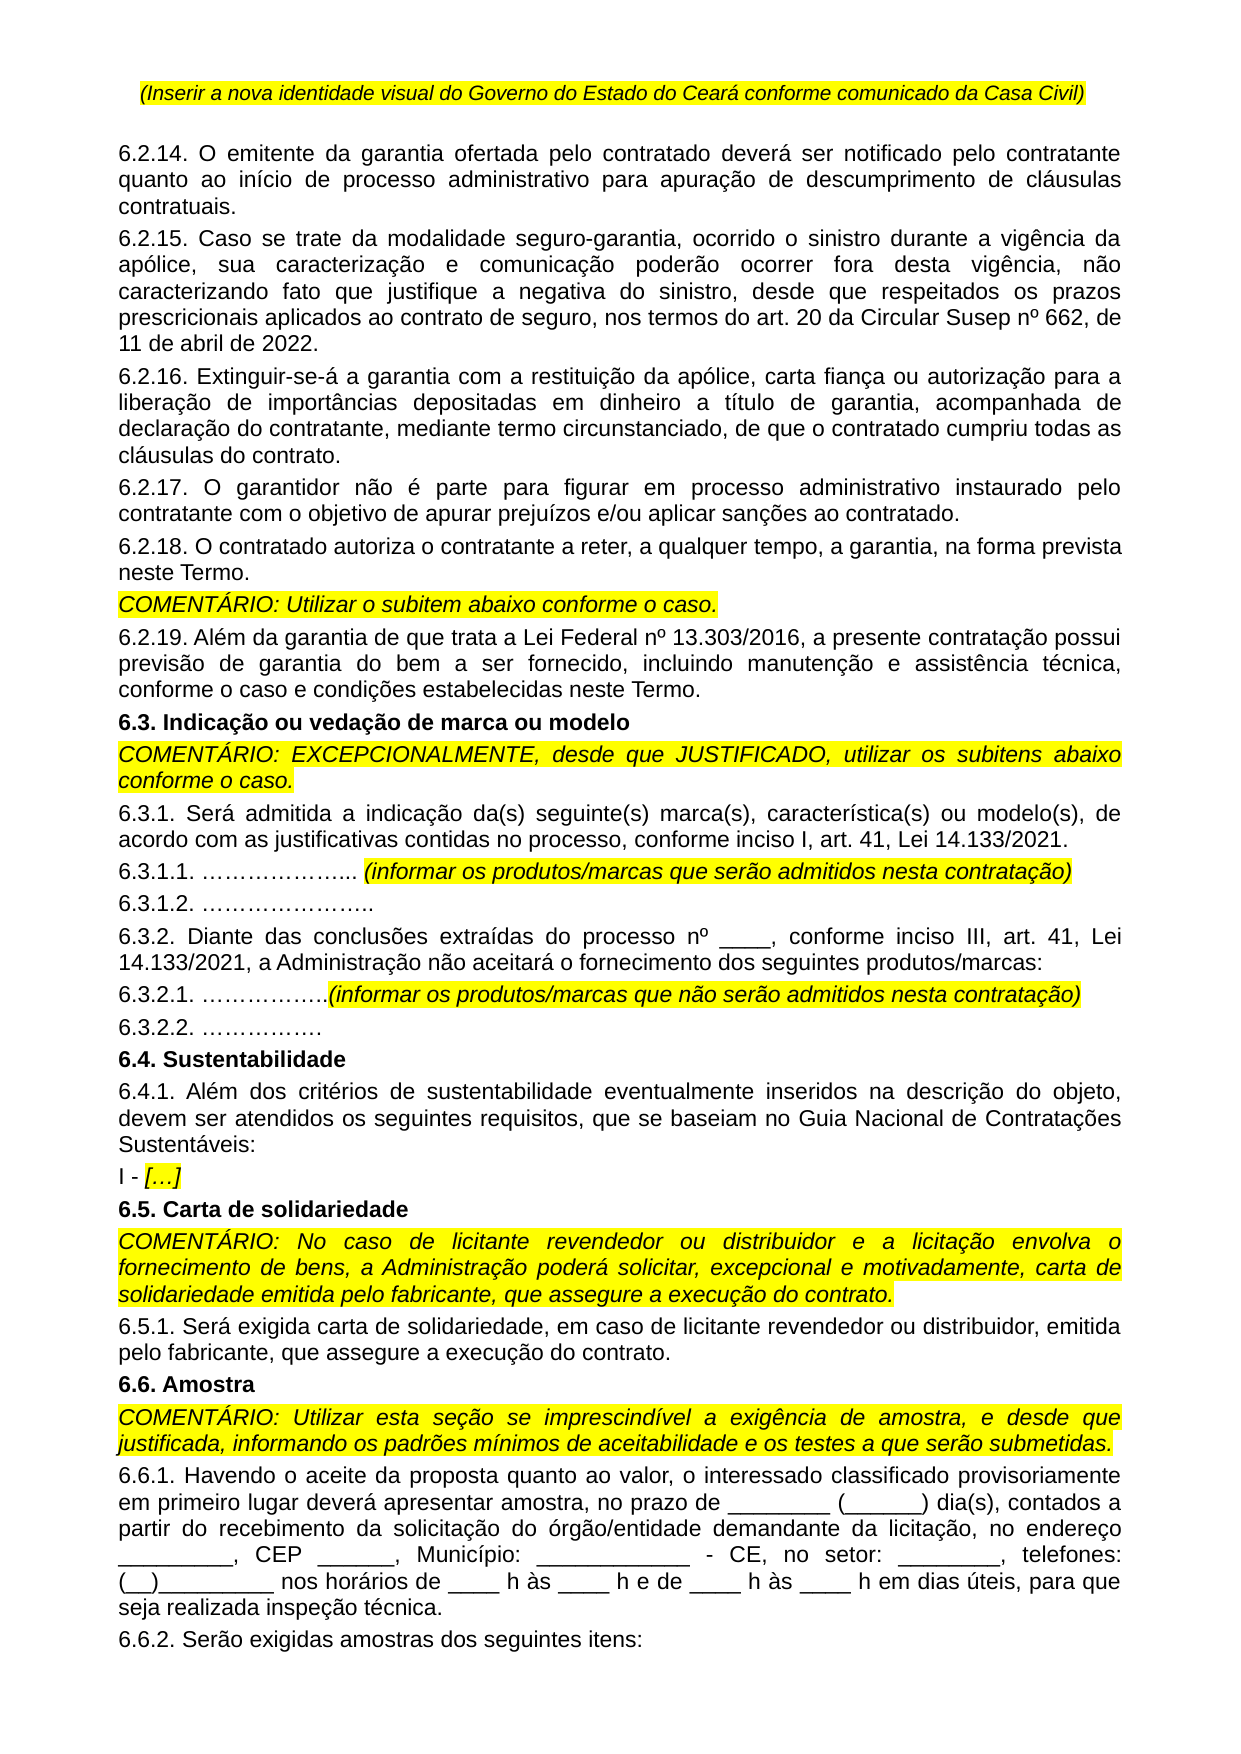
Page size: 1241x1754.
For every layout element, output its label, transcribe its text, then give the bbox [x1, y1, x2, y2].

text COMENTÁRIO: Utilizar esta seção se imprescindível a exigência de amostra, e desde que justificada, informando os padrões mínimos de aceitabilidade e os testes a que serão submetidas. [118, 1404, 1122, 1456]
text 6.3.1. Será admitida a indicação da(s) seguinte(s) marca(s), característica(s) ou modelo(s), de acordo com as justificativas contidas no processo, conforme inciso I, art. 41, Lei 14.133/2021. [118, 799, 1122, 852]
text COMENTÁRIO: EXCEPCIONALMENTE, desde que JUSTIFICADO, utilizar os subitens abaixo conforme o caso. [118, 741, 1122, 793]
text 6.2.16. Extinguir-se-á a garantia com a restituição da apólice, carta fiança ou autorização para a liberação de importâncias depositadas em dinheiro a título de garantia, acompanhada de declaração do contratante, mediante termo circunstanciado, de que o contratado cumpriu todas as cláusulas do contrato. [118, 363, 1122, 468]
text 6.5. Carta de solidariedade [118, 1196, 1122, 1222]
text 6.3.1.2. ………………….. [118, 890, 1122, 917]
text COMENTÁRIO: No caso de licitante revendedor ou distribuidor e a licitação envolva o fornecimento de bens, a Administração poderá solicitar, excepcional e motivadamente, carta de solidariedade emitida pelo fabricante, que assegure a execução do contrato. [118, 1228, 1122, 1307]
text 6.3.2. Diante das conclusões extraídas do processo nº ____, conforme inciso III, art. 41, Lei 14.133/2021, a Administração não aceitará o fornecimento dos seguintes produtos/marcas: [118, 923, 1122, 975]
text 6.3.2.1. ……………..(informar os produtos/marcas que não serão admitidos nesta contratação) [118, 981, 1122, 1008]
text 6.2.14. O emitente da garantia ofertada pelo contratado deverá ser notificado pelo contratante quanto ao início de processo administrativo para apuração de descumprimento de cláusulas contratuais. [118, 140, 1122, 219]
text 6.2.19. Além da garantia de que trata a Lei Federal nº 13.303/2016, a presente contratação possui previsão de garantia do bem a ser fornecido, incluindo manutenção e assistência técnica, conforme o caso e condições estabelecidas neste Termo. [118, 623, 1122, 703]
text COMENTÁRIO: Utilizar o subitem abaixo conforme o caso. [118, 591, 1122, 618]
text 6.6.1. Havendo o aceite da proposta quanto ao valor, o interessado classificado provisoriamente em primeiro lugar deverá apresentar amostra, no prazo de ________ (______) dia(s), contados a partir do recebimento da solicitação do órgão/entidade demandante da licitação, no endereço _________, CEP ______, Município: ____________ - CE, no setor: ________, telefones: (__)_________ nos horários de ____ h às ____ h e de ____ h às ____ h em dias úteis, para que seja realizada inspeção técnica. [118, 1462, 1122, 1621]
text 6.3.2.2. ……………. [118, 1014, 1122, 1040]
text 6.3.1.1. ………………... (informar os produtos/marcas que serão admitidos nesta contratação) [118, 858, 1122, 884]
text 6.6. Amostra [118, 1371, 1122, 1398]
text I - […] [118, 1163, 1122, 1189]
text 6.3. Indicação ou vedação de marca ou modelo [118, 708, 1122, 735]
text 6.5.1. Será exigida carta de solidariedade, em caso de licitante revendedor ou distribuidor, emitida pelo fabricante, que assegure a execução do contrato. [118, 1313, 1122, 1366]
text 6.4.1. Além dos critérios de sustentabilidade eventualmente inseridos na descrição do objeto, devem ser atendidos os seguintes requisitos, que se baseiam no Guia Nacional de Contratações Sustentáveis: [118, 1078, 1122, 1157]
text 6.4. Sustentabilidade [118, 1046, 1122, 1072]
text 6.2.18. O contratado autoriza o contratante a reter, a qualquer tempo, a garantia, na forma prevista neste Termo. [118, 533, 1122, 585]
text 6.6.2. Serão exigidas amostras dos seguintes itens: [118, 1626, 1122, 1653]
text 6.2.17. O garantidor não é parte para figurar em processo administrativo instaurado pelo contratante com o objetivo de apurar prejuízos e/ou aplicar sanções ao contratado. [118, 474, 1122, 527]
text 6.2.15. Caso se trate da modalidade seguro-garantia, ocorrido o sinistro durante a vigência da apólice, sua caracterização e comunicação poderão ocorrer fora desta vigência, não caracterizando fato que justifique a negativa do sinistro, desde que respeitados os prazos prescricionais aplicados ao contrato de seguro, nos termos do art. 20 da Circular Susep nº 662, de 11 de abril de 2022. [118, 225, 1122, 357]
